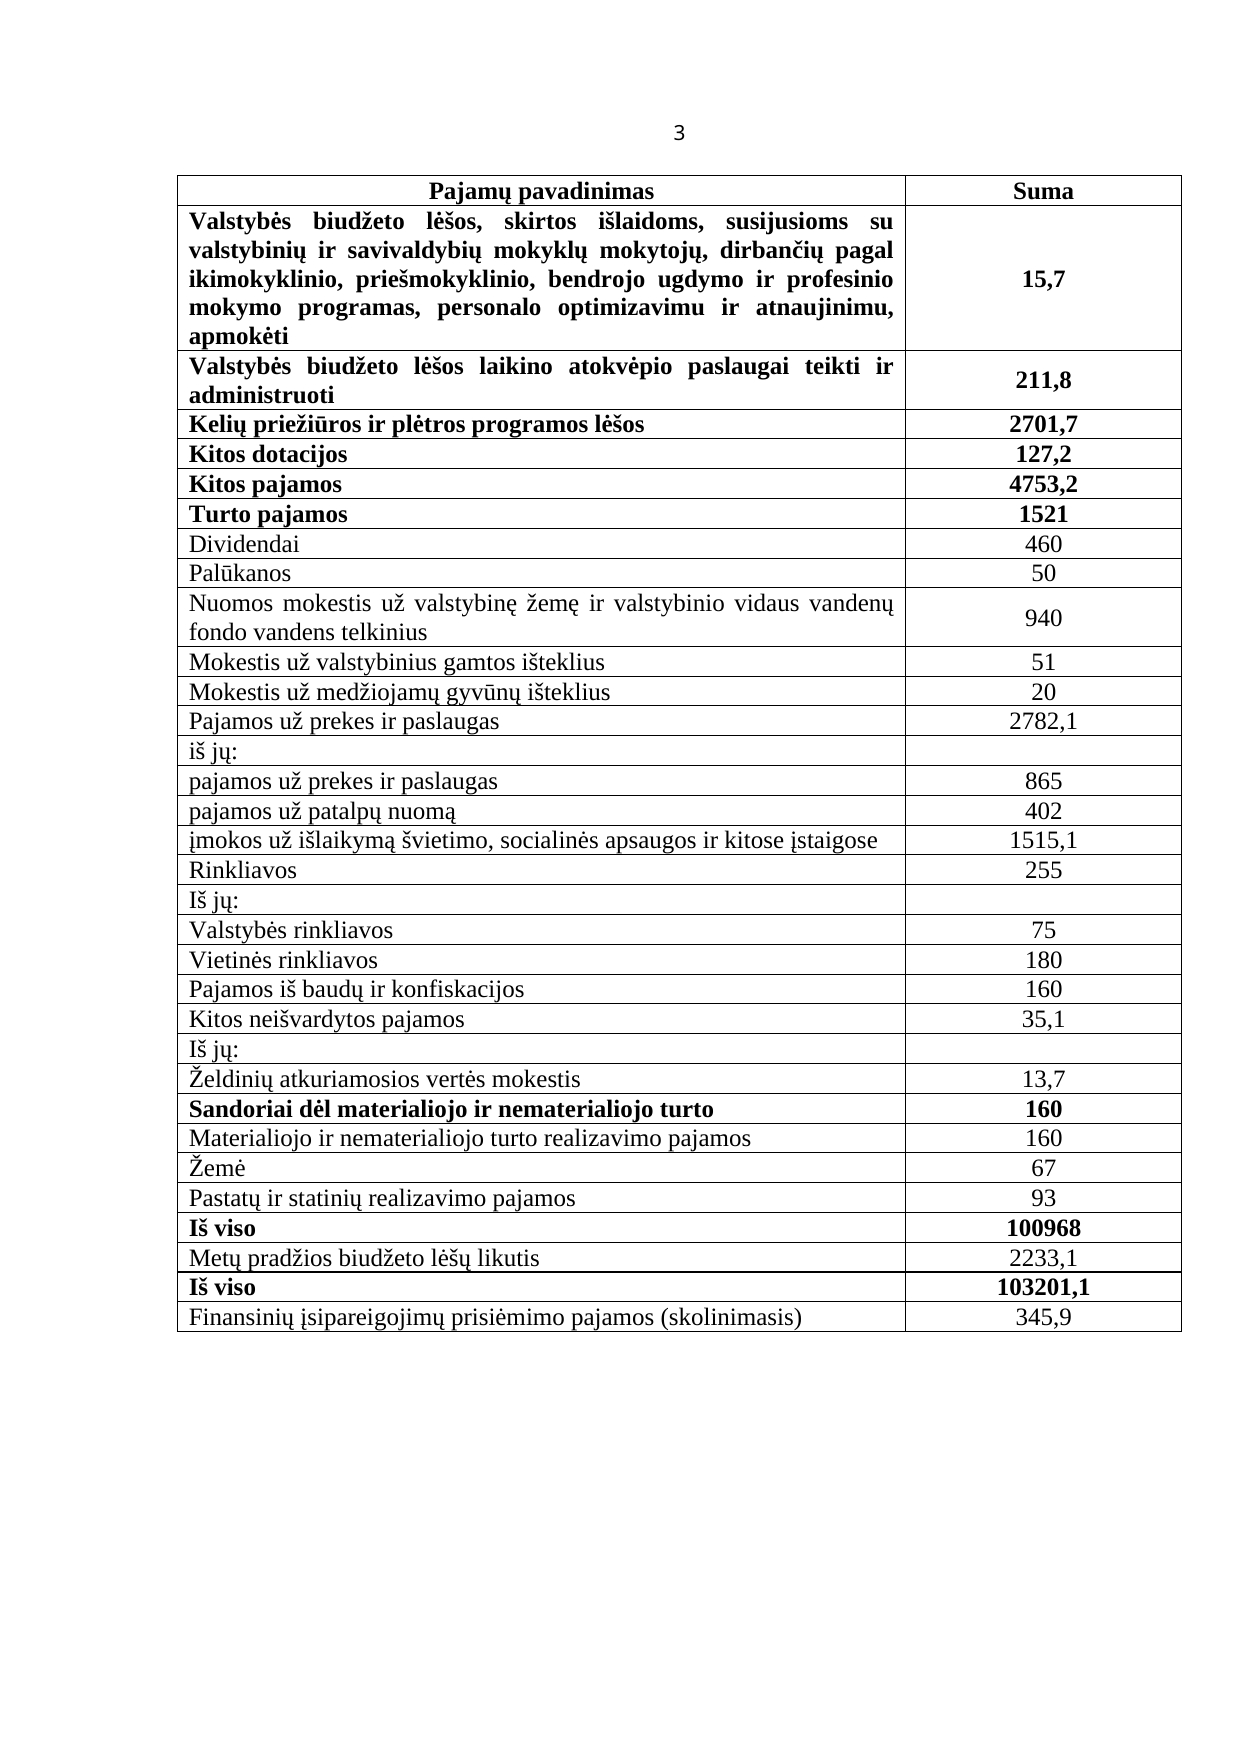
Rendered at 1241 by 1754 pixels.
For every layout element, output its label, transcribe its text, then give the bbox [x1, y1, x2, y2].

table_cell 345,9 [906, 1302, 1181, 1331]
table_cell Palūkanos [178, 559, 905, 587]
table_cell Kelių priežiūros ir plėtros programos lėšos [178, 410, 905, 438]
table_cell 160 [906, 1124, 1181, 1152]
table_cell Rinkliavos [178, 855, 905, 884]
table_cell 1521 [906, 499, 1181, 528]
table_cell Metų pradžios biudžeto lėšų likutis [178, 1243, 905, 1271]
table_cell 865 [906, 766, 1181, 795]
table_cell Valstybės rinkliavos [178, 915, 905, 944]
table_cell Kitos neišvardytos pajamos [178, 1004, 905, 1033]
table_cell Turto pajamos [178, 499, 905, 528]
table_cell Materialiojo ir nematerialiojo turto realizavimo pajamos [178, 1124, 905, 1152]
table_cell Sandoriai dėl materialiojo ir nematerialiojo turto [178, 1094, 905, 1122]
table_cell iš jų: [178, 736, 905, 765]
table_cell 940 [906, 588, 1181, 646]
table_cell pajamos už prekes ir paslaugas [178, 766, 905, 795]
table_cell 35,1 [906, 1004, 1181, 1033]
table_cell įmokos už išlaikymą švietimo, socialinės apsaugos ir kitose įstaigose [178, 826, 905, 854]
table_cell 460 [906, 529, 1181, 557]
table_cell 67 [906, 1153, 1181, 1182]
table_cell 93 [906, 1183, 1181, 1212]
table_cell pajamos už patalpų nuomą [178, 796, 905, 824]
table_cell 127,2 [906, 439, 1181, 468]
table_cell 180 [906, 945, 1181, 973]
table_cell Vietinės rinkliavos [178, 945, 905, 973]
table_cell [906, 736, 1181, 765]
table_cell 103201,1 [906, 1273, 1181, 1301]
table_cell Kitos dotacijos [178, 439, 905, 468]
table_cell Kitos pajamos [178, 469, 905, 498]
table_cell 402 [906, 796, 1181, 824]
table_header Pajamų pavadinimas [178, 176, 905, 205]
table_cell Mokestis už valstybinius gamtos išteklius [178, 647, 905, 676]
table_cell 255 [906, 855, 1181, 884]
table_cell Želdinių atkuriamosios vertės mokestis [178, 1064, 905, 1093]
table_cell Valstybės biudžeto lėšos laikino atokvėpio paslaugai teikti ir administruoti [178, 351, 905, 408]
table_cell Nuomos mokestis už valstybinę žemę ir valstybinio vidaus vandenų fondo vandens telkinius [178, 588, 905, 646]
table_cell 2233,1 [906, 1243, 1181, 1271]
table_cell 20 [906, 677, 1181, 705]
table_cell Iš viso [178, 1213, 905, 1242]
table_cell 50 [906, 559, 1181, 587]
table_cell Pajamos iš baudų ir konfiskacijos [178, 975, 905, 1003]
table_cell Iš jų: [178, 885, 905, 914]
table_cell Pajamos už prekes ir paslaugas [178, 706, 905, 735]
table_cell Finansinių įsipareigojimų prisiėmimo pajamos (skolinimasis) [178, 1302, 905, 1331]
table_cell 13,7 [906, 1064, 1181, 1093]
table_cell [906, 885, 1181, 914]
table_header Suma [906, 176, 1181, 205]
table_cell 15,7 [906, 206, 1181, 350]
table_cell Žemė [178, 1153, 905, 1182]
table_cell 1515,1 [906, 826, 1181, 854]
table_cell 160 [906, 1094, 1181, 1122]
table_cell 75 [906, 915, 1181, 944]
table_cell 160 [906, 975, 1181, 1003]
table_cell 4753,2 [906, 469, 1181, 498]
table_cell Dividendai [178, 529, 905, 557]
table_cell Valstybės biudžeto lėšos, skirtos išlaidoms, susijusioms su valstybinių ir savivaldybių mokyklų mokytojų, dirbančių pagal ikimokyklinio, priešmokyklinio, bendrojo ugdymo ir profesinio mokymo programas, personalo optimizavimu ir atnaujinimu, apmokėti [178, 206, 905, 350]
table_cell 211,8 [906, 351, 1181, 408]
table_cell 2701,7 [906, 410, 1181, 438]
table_cell Iš viso [178, 1273, 905, 1301]
table_cell Iš jų: [178, 1034, 905, 1063]
table_cell [906, 1034, 1181, 1063]
table_cell 51 [906, 647, 1181, 676]
table_cell 2782,1 [906, 706, 1181, 735]
table_cell Pastatų ir statinių realizavimo pajamos [178, 1183, 905, 1212]
table_cell 100968 [906, 1213, 1181, 1242]
table_cell Mokestis už medžiojamų gyvūnų išteklius [178, 677, 905, 705]
